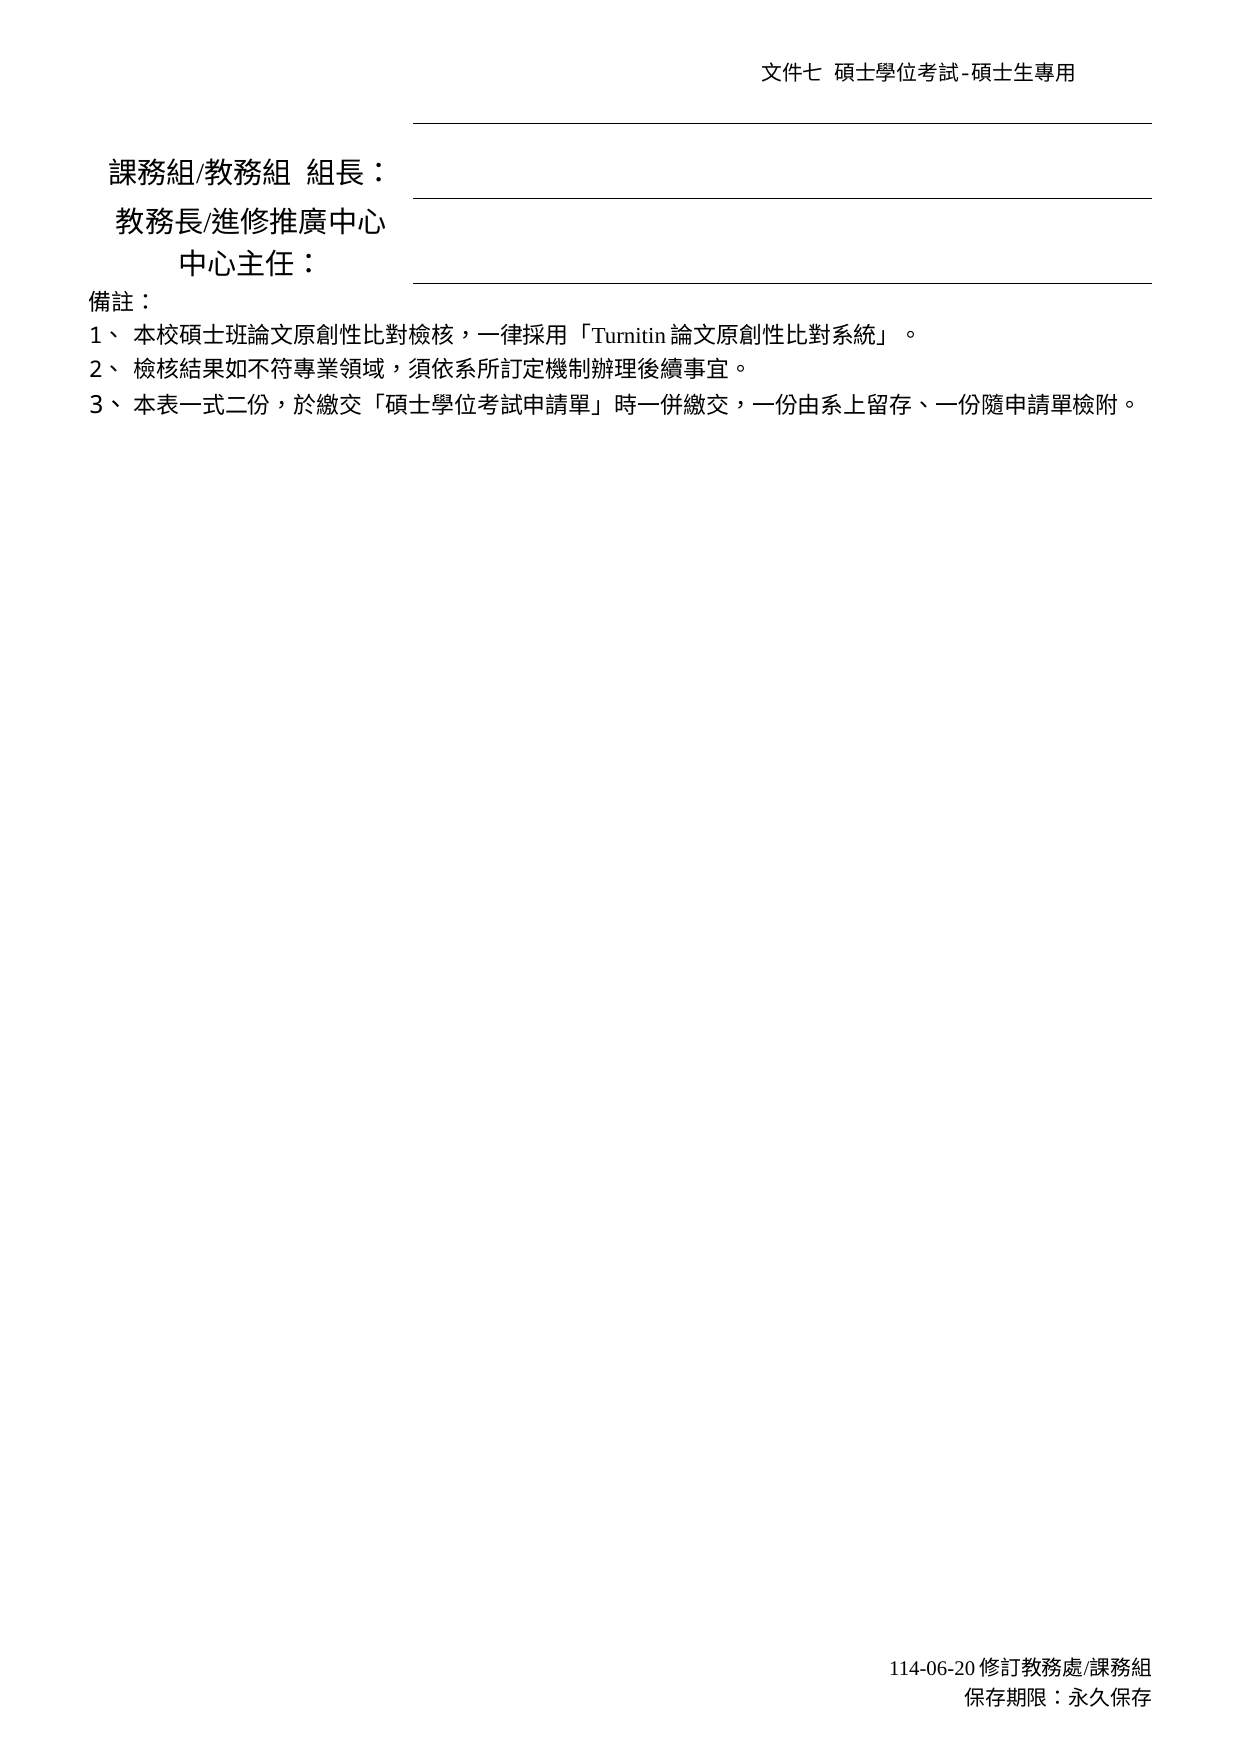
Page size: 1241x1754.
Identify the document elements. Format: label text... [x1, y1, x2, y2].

list 檢核結果如不符專業領域，須依系所訂定機制辦理後續事宜。 [89, 351, 1152, 384]
table_cell 課務組/教務組 組長： [89, 123, 413, 197]
table_cell 教務長/進修推廣中心 中心主任： [89, 198, 413, 283]
text 備註： [89, 284, 1152, 317]
list 本表一式二份，於繳交「碩士學位考試申請單」時一併繳交，一份由系上留存、一份隨申請單檢附。 [89, 384, 1152, 420]
table_cell [413, 199, 1152, 283]
list 本校碩士班論文原創性比對檢核，一律採用「Turnitin論文原創性比對系統」。 [89, 317, 1152, 351]
table_cell [413, 124, 1152, 197]
